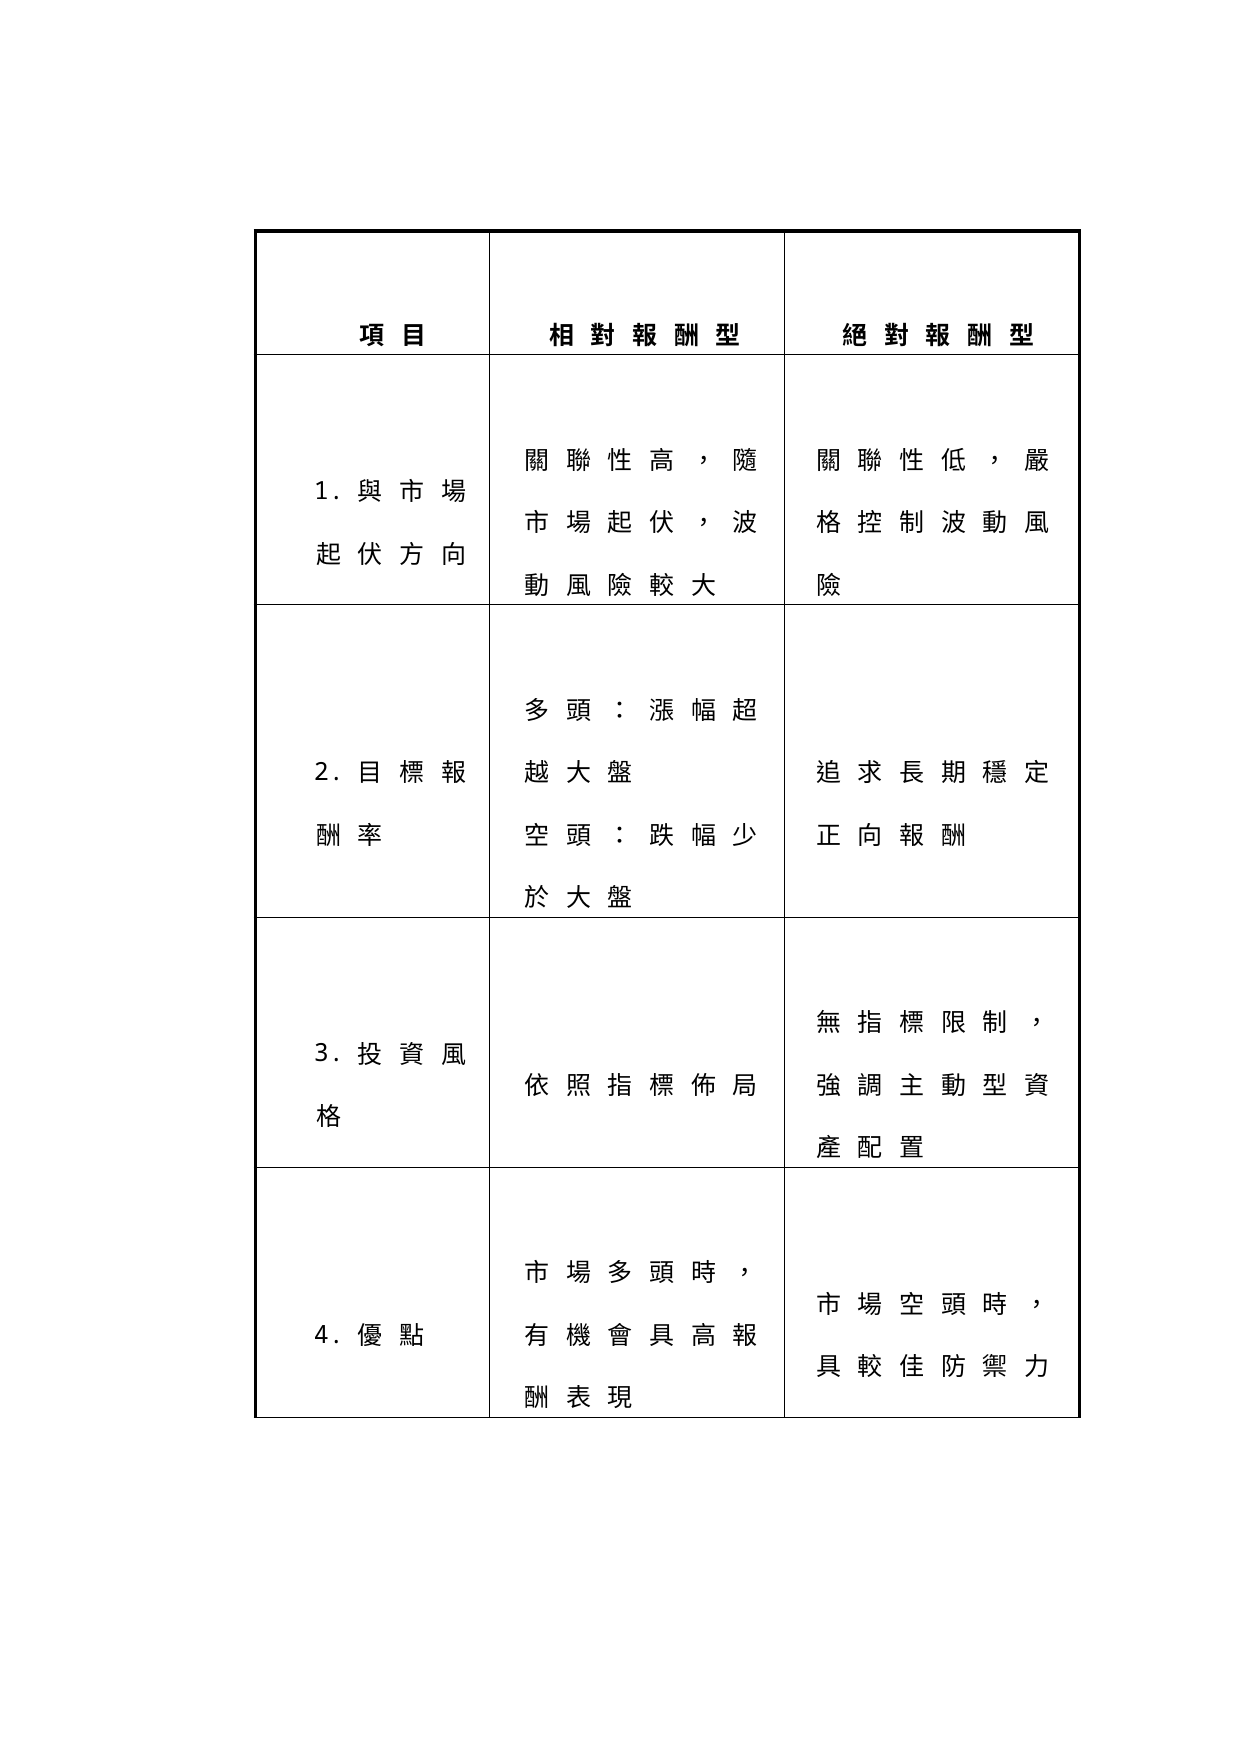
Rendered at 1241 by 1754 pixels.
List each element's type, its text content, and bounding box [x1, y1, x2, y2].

table_cell 市場空頭時，具較佳防禦力 [785, 1168, 1078, 1417]
table_cell 2.目標報酬率 [257, 605, 489, 917]
table_cell 依照指標佈局 [490, 918, 784, 1167]
table_cell 多頭：漲幅超越大盤 空頭：跌幅少於大盤 [490, 605, 784, 917]
table_cell 市場多頭時，有機會具高報酬表現 [490, 1168, 784, 1417]
table_cell 無指標限制，強調主動型資產配置 [785, 918, 1078, 1167]
table_header 相對報酬型 [490, 233, 784, 354]
table_header 項目 [257, 233, 489, 354]
table_cell 關聯性低，嚴格控制波動風險 [785, 355, 1078, 604]
table_header 絕對報酬型 [785, 233, 1078, 354]
table_cell 3.投資風格 [257, 918, 489, 1167]
table_cell 追求長期穩定正向報酬 [785, 605, 1078, 917]
table_cell 關聯性高，隨市場起伏，波動風險較大 [490, 355, 784, 604]
table_cell 4.優點 [257, 1168, 489, 1417]
table_cell 1.與市場起伏方向 [257, 355, 489, 604]
